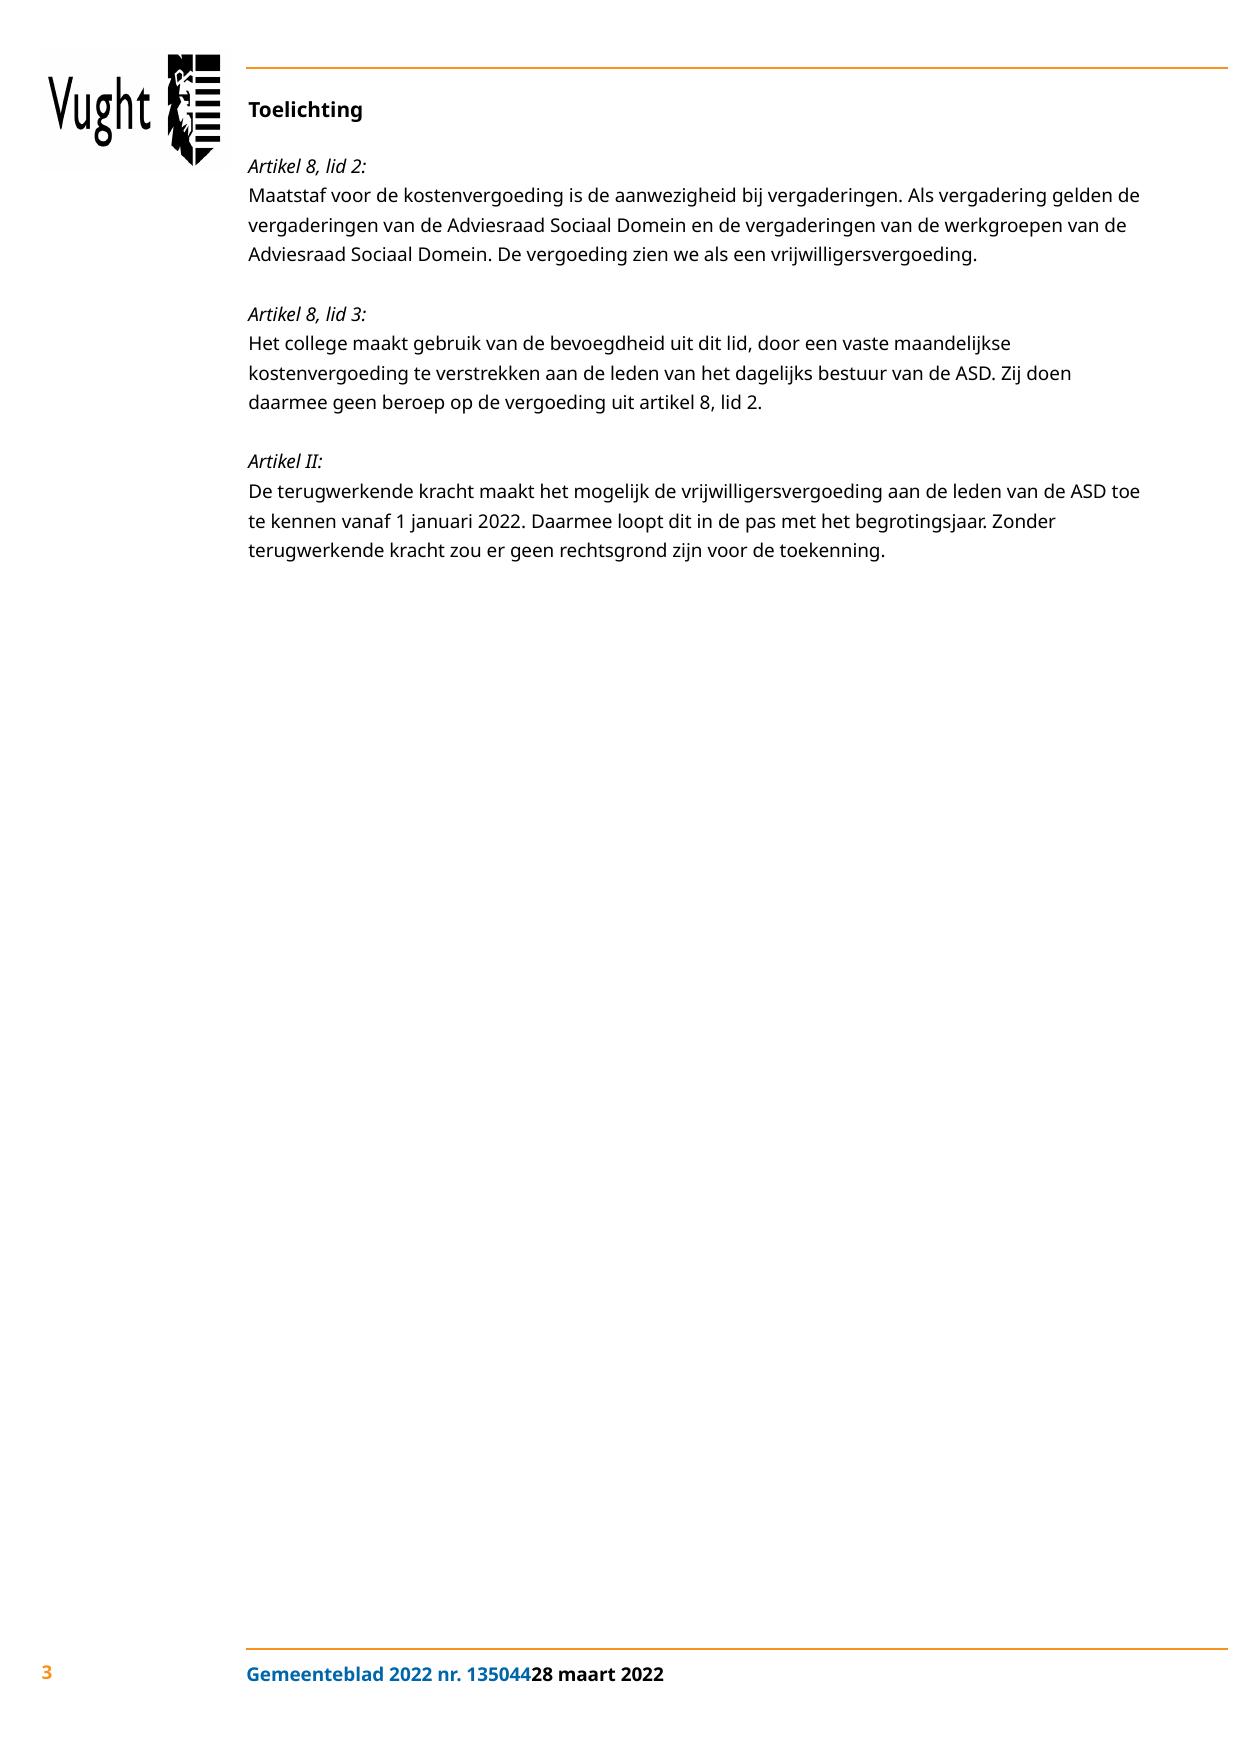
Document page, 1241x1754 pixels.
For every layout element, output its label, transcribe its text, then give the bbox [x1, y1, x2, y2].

text Toelichting [248, 95, 1152, 123]
picture [41, 47, 231, 172]
text Maatstaf voor de kostenvergoeding is de aanwezigheid bij vergaderingen. Als vergadering gelden de vergaderingen van de Adviesraad Sociaal Domein en de vergaderingen van de werkgroepen van de Adviesraad Sociaal Domein. De vergoeding zien we als een vrijwilligersvergoeding. [248, 182, 1152, 267]
text De terugwerkende kracht maakt het mogelijk de vrijwilligersvergoeding aan de leden van de ASD toe te kennen vanaf 1 januari 2022. Daarmee loopt dit in de pas met het begrotingsjaar. Zonder terugwerkende kracht zou er geen rechtsgrond zijn voor de toekenning. [248, 478, 1152, 563]
text Het college maakt gebruik van de bevoegdheid uit dit lid, door een vaste maandelijkse kostenvergoeding te verstrekken aan de leden van het dagelijks bestuur van de ASD. Zij doen daarmee geen beroep op de vergoeding uit artikel 8, lid 2. [248, 330, 1152, 415]
text Artikel 8, lid 2: [248, 153, 1152, 179]
text Artikel II: [248, 449, 1152, 474]
text Artikel 8, lid 3: [248, 301, 1152, 327]
